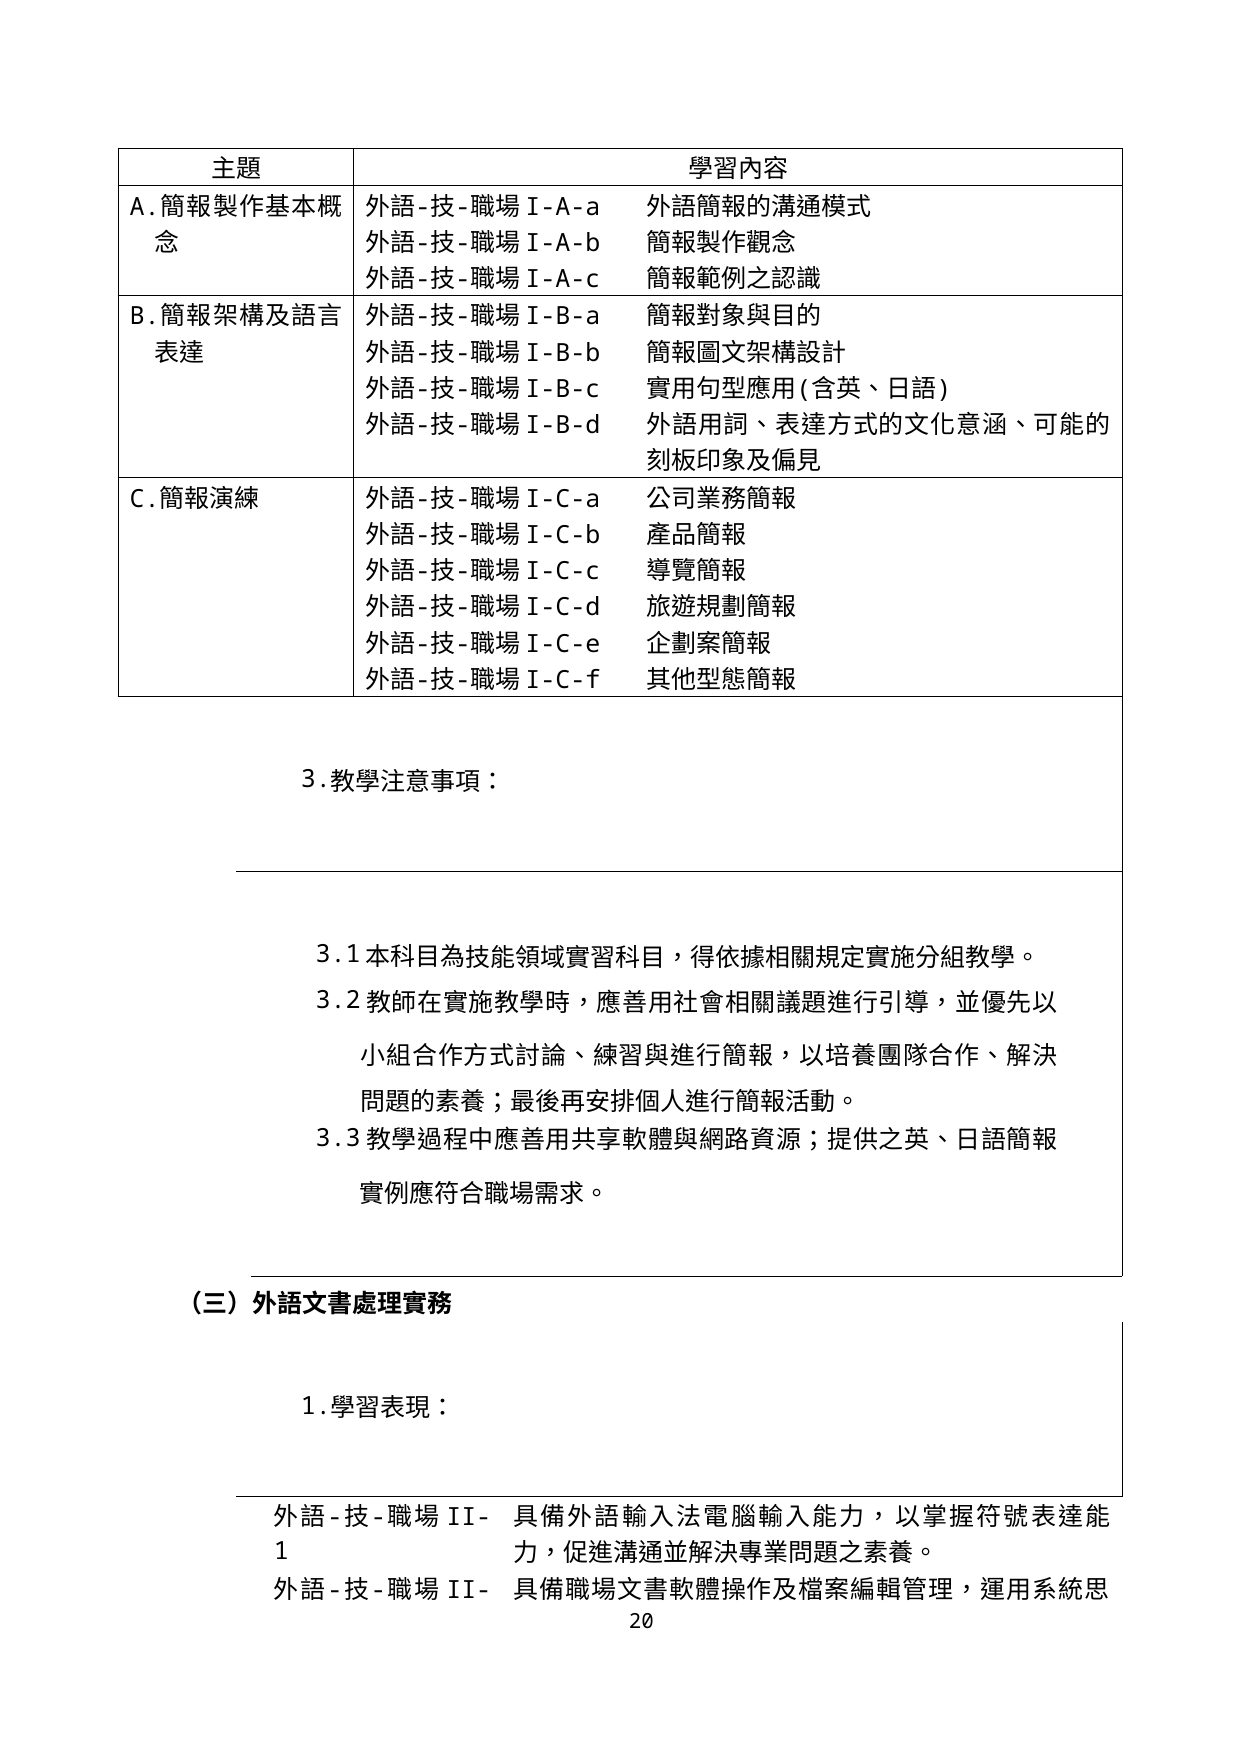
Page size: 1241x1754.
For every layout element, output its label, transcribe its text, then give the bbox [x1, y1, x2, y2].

table_cell C.簡報演練 [119, 478, 353, 696]
table_cell A.簡報製作基本概念 [119, 186, 353, 295]
table_cell 外語-技-職場II- [262, 1569, 502, 1605]
table_header 學習內容 [354, 149, 1122, 185]
table_header 主題 [119, 149, 353, 185]
text 1.學習表現： [236, 1322, 1122, 1496]
table_header 外語-技-職場II-1 [262, 1497, 502, 1569]
text 3.3教學過程中應善用共享軟體與網路資源；提供之英、日語簡報實例應符合職場需求。 [251, 1119, 1122, 1276]
table_cell B.簡報架構及語言表達 [119, 296, 353, 477]
table_header 具備外語輸入法電腦輸入能力，以掌握符號表達能力，促進溝通並解決專業問題之素養。 [502, 1497, 1122, 1569]
text 3.1本科目為技能領域實習科目，得依據相關規定實施分組教學。 [251, 872, 1122, 982]
text 3.2教師在實施教學時，應善用社會相關議題進行引導，並優先以小組合作方式討論、練習與進行簡報，以培養團隊合作、解決問題的素養；最後再安排個人進行簡報活動。 [251, 982, 1122, 1119]
table_cell 外語-技-職場I-C-a 外語-技-職場I-C-b 外語-技-職場I-C-c 外語-技-職場I-C-d 外語-技-職場I-C-e 外語-技-職場I-C-f [354, 478, 635, 696]
table_cell 簡報對象與目的 簡報圖文架構設計 實用句型應用(含英、日語) 外語用詞、表達方式的文化意涵、可能的刻板印象及偏見 [635, 296, 1122, 477]
table_cell 外語-技-職場I-A-a 外語-技-職場I-A-b 外語-技-職場I-A-c [354, 186, 635, 295]
text （三）外語文書處理實務 [168, 1276, 1122, 1322]
table_cell 外語簡報的溝通模式 簡報製作觀念 簡報範例之認識 [635, 186, 1122, 295]
table_cell 具備職場文書軟體操作及檔案編輯管理，運用系統思 [502, 1569, 1122, 1605]
text 3.教學注意事項： [236, 697, 1122, 871]
table_cell 外語-技-職場I-B-a 外語-技-職場I-B-b 外語-技-職場I-B-c 外語-技-職場I-B-d [354, 296, 635, 477]
table_cell 公司業務簡報 產品簡報 導覽簡報 旅遊規劃簡報 企劃案簡報 其他型態簡報 [635, 478, 1122, 696]
